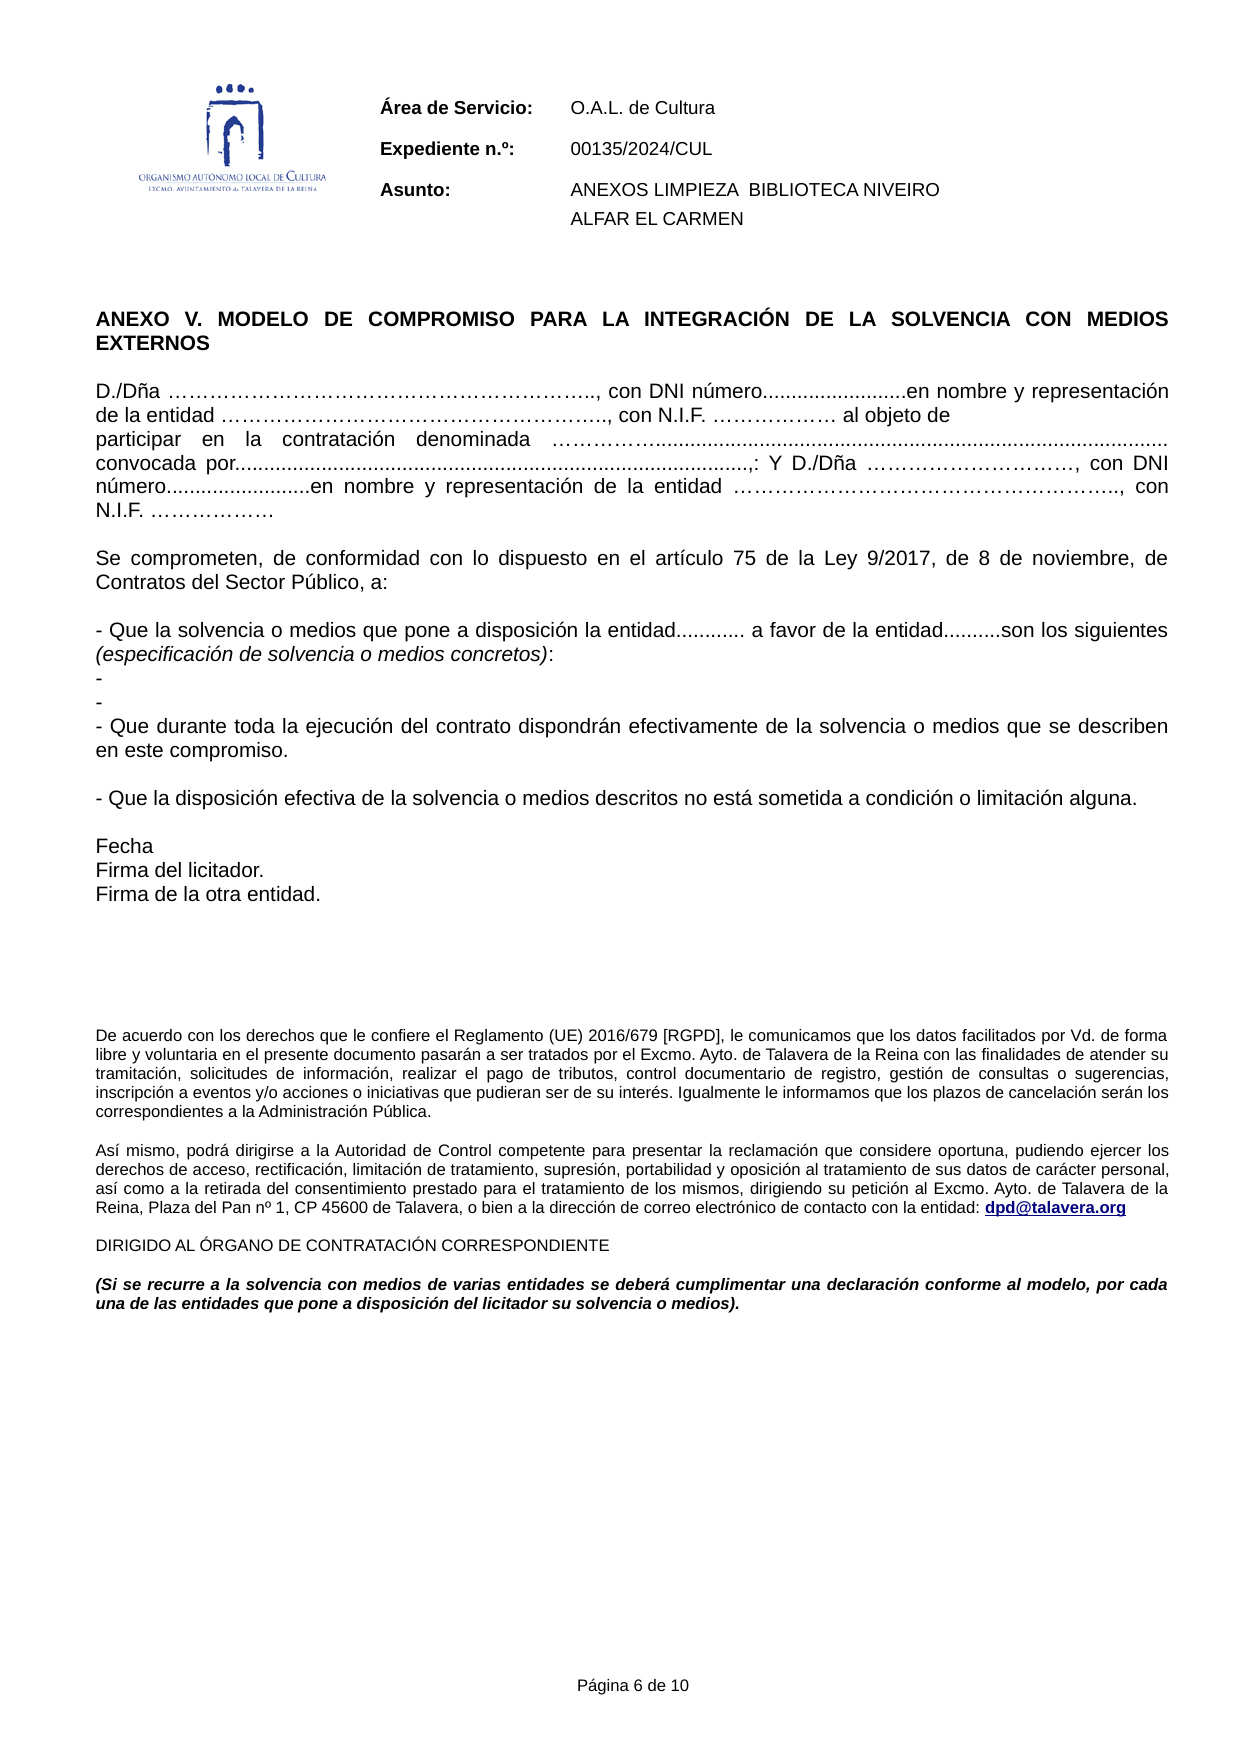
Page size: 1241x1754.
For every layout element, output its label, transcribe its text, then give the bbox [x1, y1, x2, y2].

text DIRIGIDO AL ÓRGANO DE CONTRATACIÓN CORRESPONDIENTE [95, 1236, 1170, 1255]
text ANEXO V. MODELO DE COMPROMISO PARA LA INTEGRACIÓN DE LA SOLVENCIA CON MEDIOS EXTERNOS [95, 307, 1170, 354]
text D./Dña …………………………………………………….., con DNI número.........................en nombre y representación de la entidad ……………………………………………….., con N.I.F. ……………… al objeto de [95, 378, 1170, 426]
text - [95, 666, 1170, 690]
text - Que la solvencia o medios que pone a disposición la entidad............ a favor de la entidad..........son los siguientes (especificación de solvencia o medios concretos): [95, 618, 1170, 666]
text Firma del licitador. [95, 858, 1170, 882]
text - [95, 690, 1170, 714]
text De acuerdo con los derechos que le confiere el Reglamento (UE) 2016/679 [RGPD], le comunicamos que los datos facilitados por Vd. de forma libre y voluntaria en el presente documento pasarán a ser tratados por el Excmo. Ayto. de Talavera de la Reina con las finalidades de atender su tramitación, solicitudes de información, realizar el pago de tributos, control documentario de registro, gestión de consultas o sugerencias, inscripción a eventos y/o acciones o iniciativas que pudieran ser de su interés. Igualmente le informamos que los plazos de cancelación serán los correspondientes a la Administración Pública. [95, 1025, 1170, 1121]
text Fecha [95, 834, 1170, 858]
text (Si se recurre a la solvencia con medios de varias entidades se deberá cumplimentar una declaración conforme al modelo, por cada una de las entidades que pone a disposición del licitador su solvencia o medios). [95, 1274, 1170, 1313]
text Se comprometen, de conformidad con lo dispuesto en el artículo 75 de la Ley 9/2017, de 8 de noviembre, de Contratos del Sector Público, a: [95, 546, 1170, 594]
text participar en la contratación denominada ……………......................................................................................... convocada por.........................................................................................,: Y D./Dña …………………………, con DNI número.........................en nombre y representación de la entidad ……………………………………………….., con N.I.F. ……………… [95, 426, 1170, 522]
text - Que la disposición efectiva de la solvencia o medios descritos no está sometida a condición o limitación alguna. [95, 786, 1170, 810]
text Así mismo, podrá dirigirse a la Autoridad de Control competente para presentar la reclamación que considere oportuna, pudiendo ejercer los derechos de acceso, rectificación, limitación de tratamiento, supresión, portabilidad y oposición al tratamiento de sus datos de carácter personal, así como a la retirada del consentimiento prestado para el tratamiento de los mismos, dirigiendo su petición al Excmo. Ayto. de Talavera de la Reina, Plaza del Pan nº 1, CP 45600 de Talavera, o bien a la dirección de correo electrónico de contacto con la entidad: dpd@talavera.org [95, 1121, 1170, 1217]
picture [138, 83, 327, 191]
text Firma de la otra entidad. [95, 882, 1170, 906]
text - Que durante toda la ejecución del contrato dispondrán efectivamente de la solvencia o medios que se describen en este compromiso. [95, 714, 1170, 762]
